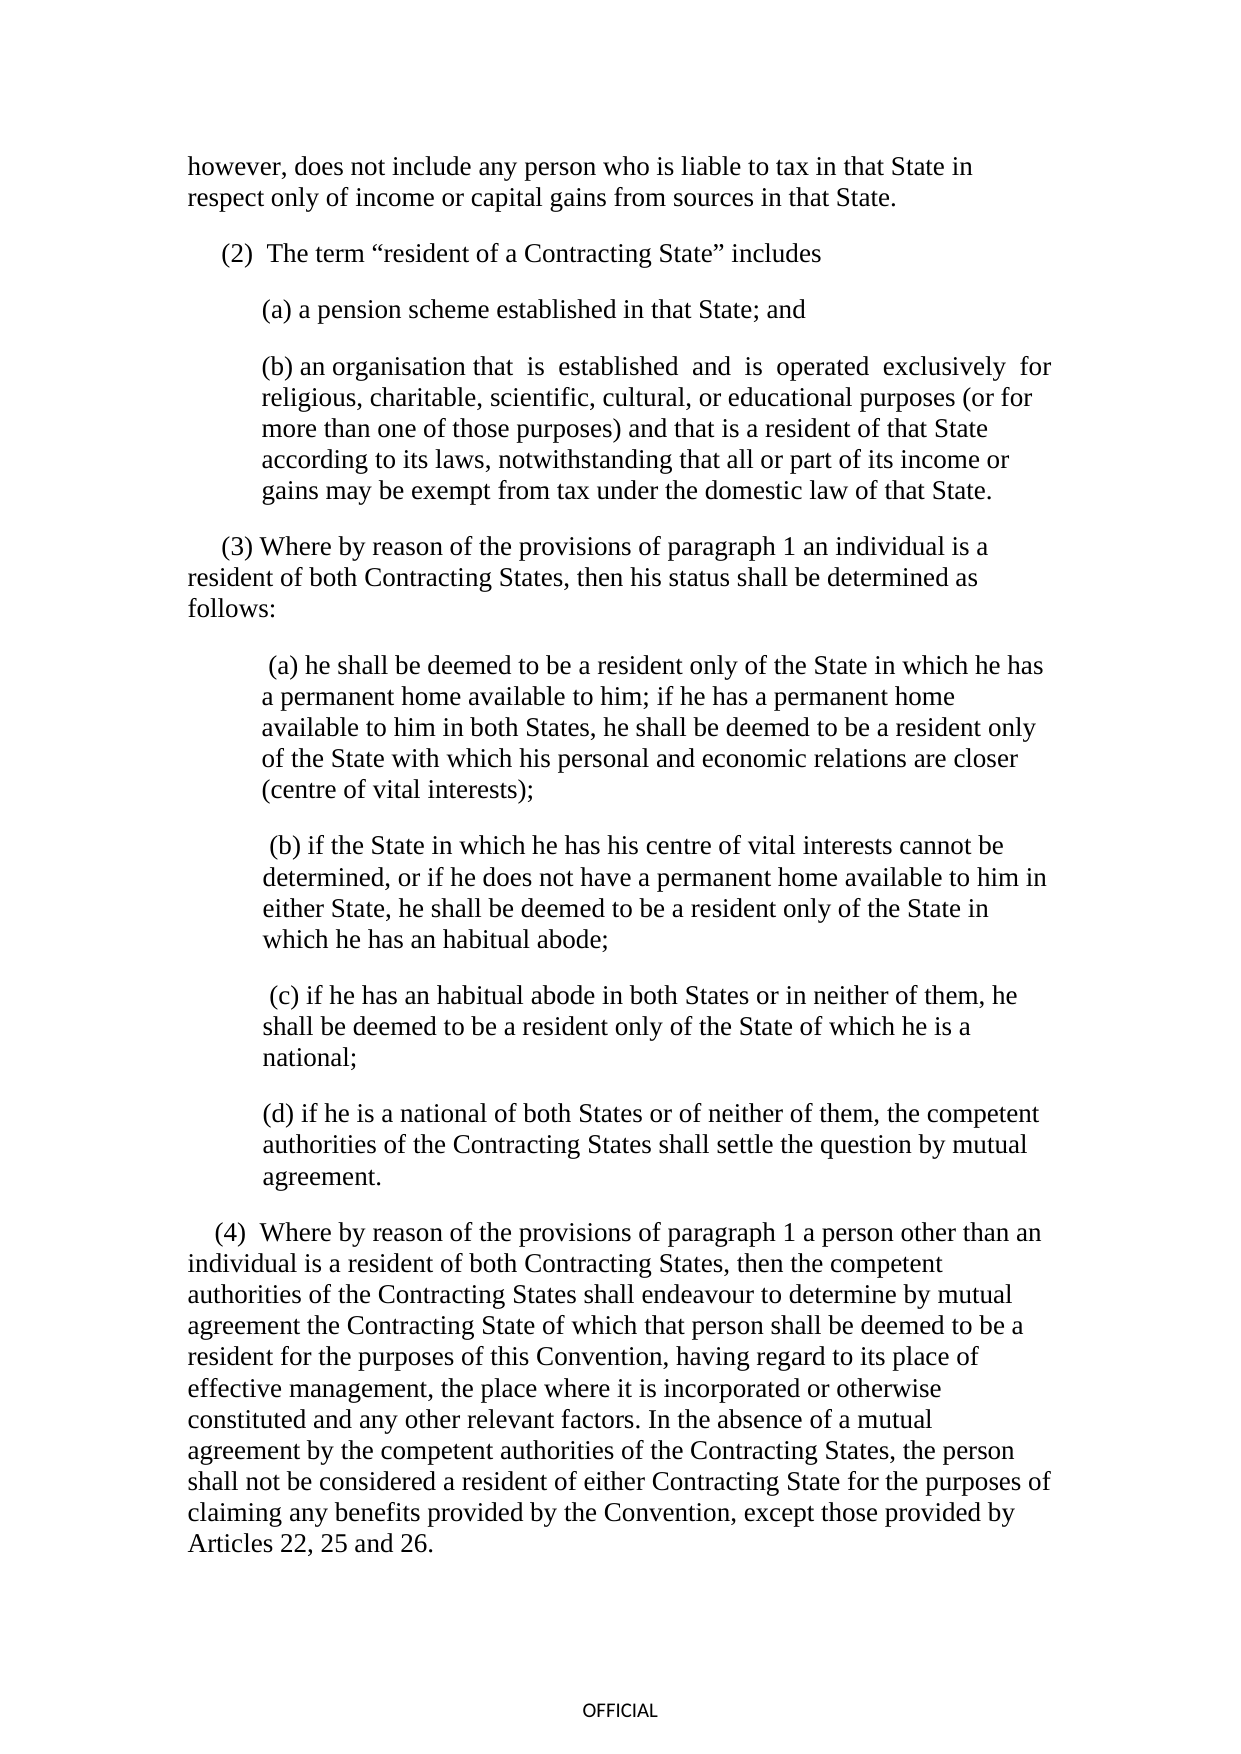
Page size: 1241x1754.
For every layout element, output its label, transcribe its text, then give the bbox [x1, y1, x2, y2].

text (2) The term “resident of a Contracting State” includes [187, 237, 1053, 268]
text (a) he shall be deemed to be a resident only of the State in which he has a permanent home available to him; if he has a permanent home available to him in both States, he shall be deemed to be a resident only of the State with which his personal and economic relations are closer (centre of vital interests); [261, 649, 1053, 804]
text (3) Where by reason of the provisions of paragraph 1 an individual is a resident of both Contracting States, then his status shall be determined as follows: [187, 530, 1053, 624]
text however, does not include any person who is liable to tax in that State in respect only of income or capital gains from sources in that State. [187, 150, 1053, 212]
text (a) a pension scheme established in that State; and [187, 293, 1053, 324]
text (c) if he has an habitual abode in both States or in neither of them, he shall be deemed to be a resident only of the State of which he is a national; [262, 979, 1053, 1072]
text (4) Where by reason of the provisions of paragraph 1 a person other than an individual is a resident of both Contracting States, then the competent authorities of the Contracting States shall endeavour to determine by mutual agreement the Contracting State of which that person shall be deemed to be a resident for the purposes of this Convention, having regard to its place of effective management, the place where it is incorporated or otherwise constituted and any other relevant factors. In the absence of a mutual agreement by the competent authorities of the Contracting States, the person shall not be considered a resident of either Contracting State for the purposes of claiming any benefits provided by the Convention, except those provided by Articles 22, 25 and 26. [187, 1216, 1053, 1558]
text (b) an organisation that is established and is operated exclusively for religious, charitable, scientific, cultural, or educational purposes (or for more than one of those purposes) and that is a resident of that State according to its laws, notwithstanding that all or part of its income or gains may be exempt from tax under the domestic law of that State. [261, 349, 1053, 505]
text (d) if he is a national of both States or of neither of them, the competent authorities of the Contracting States shall settle the question by mutual agreement. [262, 1097, 1053, 1191]
text (b) if the State in which he has his centre of vital interests cannot be determined, or if he does not have a permanent home available to him in either State, he shall be deemed to be a resident only of the State in which he has an habitual abode; [262, 829, 1053, 954]
